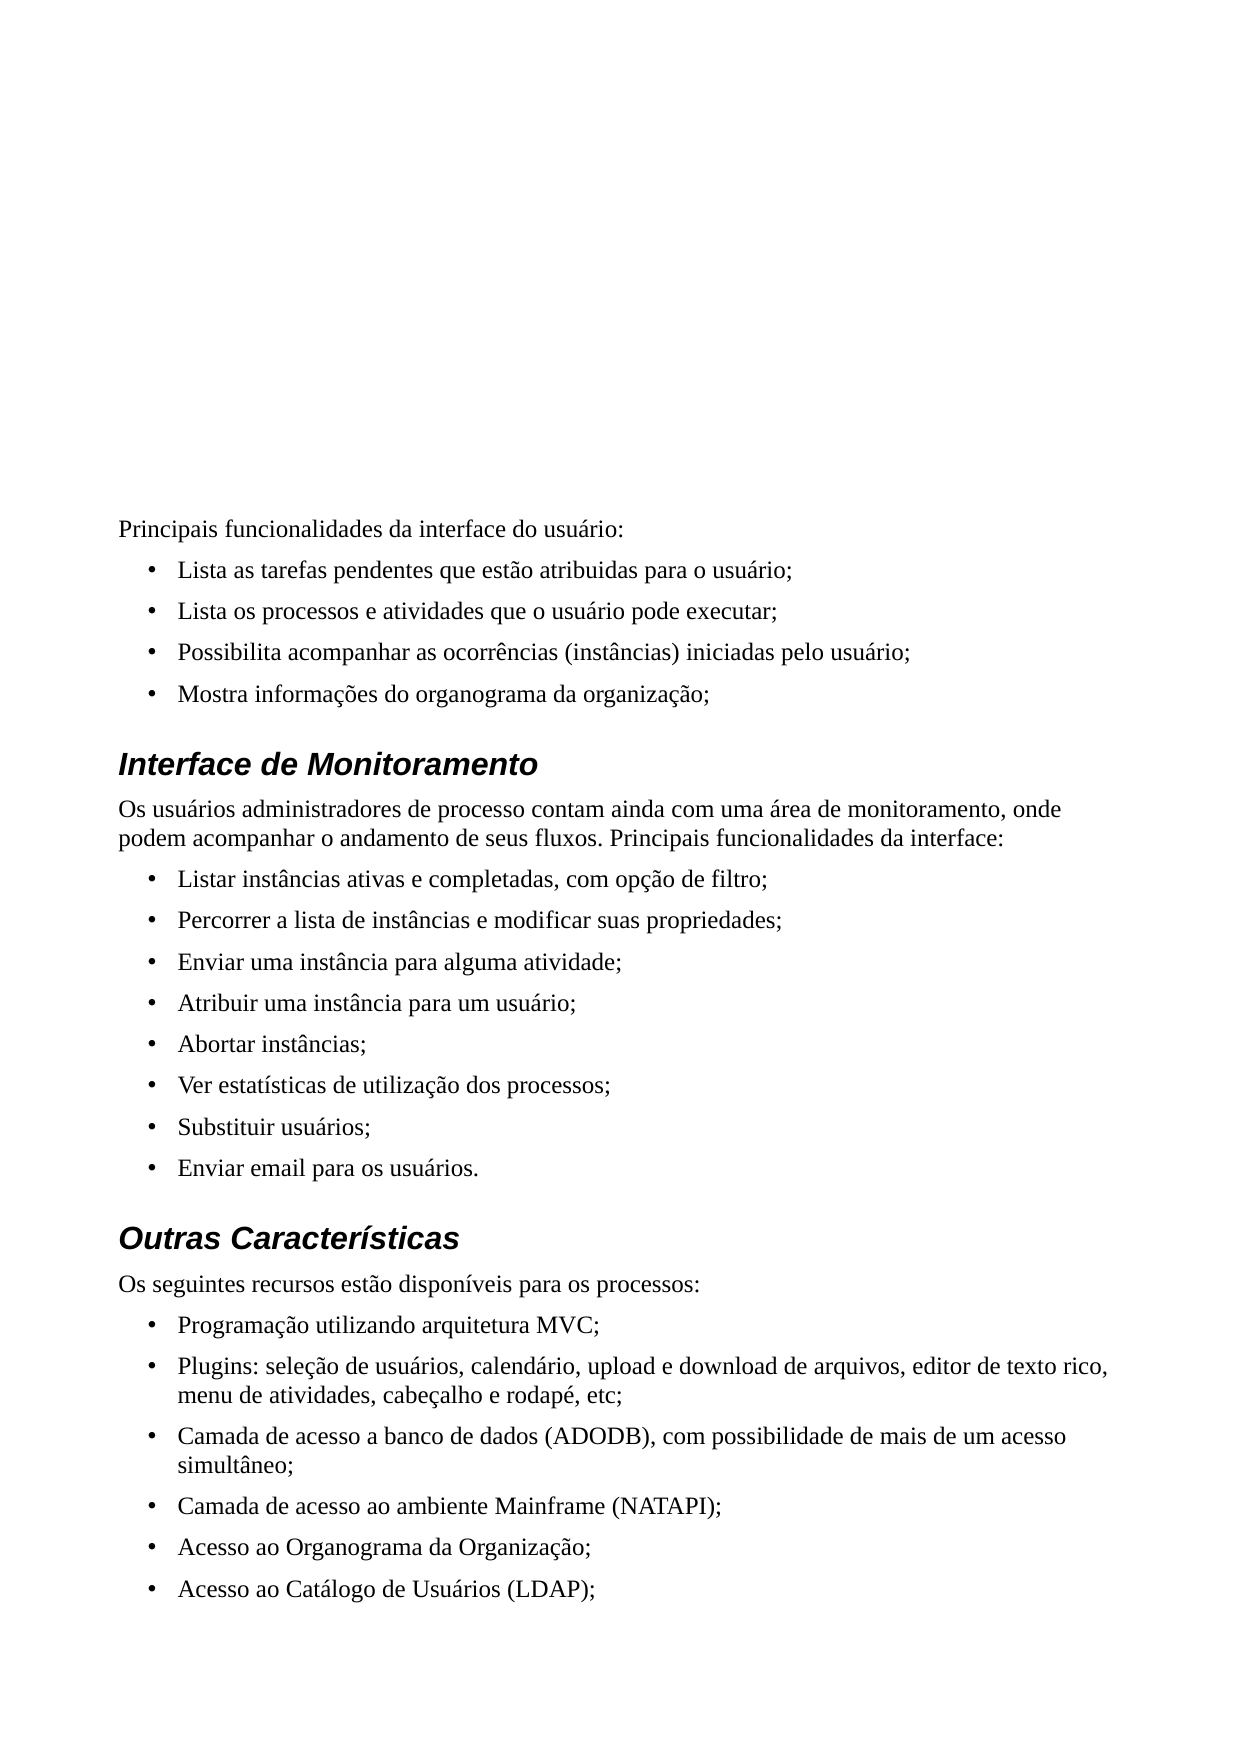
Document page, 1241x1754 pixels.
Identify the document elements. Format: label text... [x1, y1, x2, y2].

list Lista as tarefas pendentes que estão atribuidas para o usuário; [148, 555, 1122, 584]
subtitle Interface de Monitoramento [118, 745, 1122, 782]
list Substituir usuários; [148, 1112, 1122, 1141]
list Atribuir uma instância para um usuário; [148, 988, 1122, 1017]
list Plugins: seleção de usuários, calendário, upload e download de arquivos, editor de texto rico, menu de atividades, cabeçalho e rodapé, etc; [148, 1351, 1122, 1409]
text Os usuários administradores de processo contam ainda com uma área de monitoramento, onde podem acompanhar o andamento de seus fluxos. Principais funcionalidades da interface: [118, 794, 1122, 852]
list Mostra informações do organograma da organização; [148, 679, 1122, 707]
text Principais funcionalidades da interface do usuário: [118, 514, 1122, 542]
list Lista os processos e atividades que o usuário pode executar; [148, 596, 1122, 625]
text Os seguintes recursos estão disponíveis para os processos: [118, 1269, 1122, 1297]
list Possibilita acompanhar as ocorrências (instâncias) iniciadas pelo usuário; [148, 637, 1122, 666]
list Enviar uma instância para alguma atividade; [148, 947, 1122, 976]
list Acesso ao Catálogo de Usuários (LDAP); [148, 1574, 1122, 1602]
list Ver estatísticas de utilização dos processos; [148, 1071, 1122, 1099]
list Acesso ao Organograma da Organização; [148, 1532, 1122, 1561]
list Camada de acesso a banco de dados (ADODB), com possibilidade de mais de um acesso simultâneo; [148, 1421, 1122, 1479]
list Abortar instâncias; [148, 1029, 1122, 1058]
list Camada de acesso ao ambiente Mainframe (NATAPI); [148, 1491, 1122, 1520]
list Enviar email para os usuários. [148, 1153, 1122, 1182]
list Percorrer a lista de instâncias e modificar suas propriedades; [148, 906, 1122, 934]
subtitle Outras Características [118, 1219, 1122, 1256]
list Programação utilizando arquitetura MVC; [148, 1310, 1122, 1339]
list Listar instâncias ativas e completadas, com opção de filtro; [148, 864, 1122, 893]
